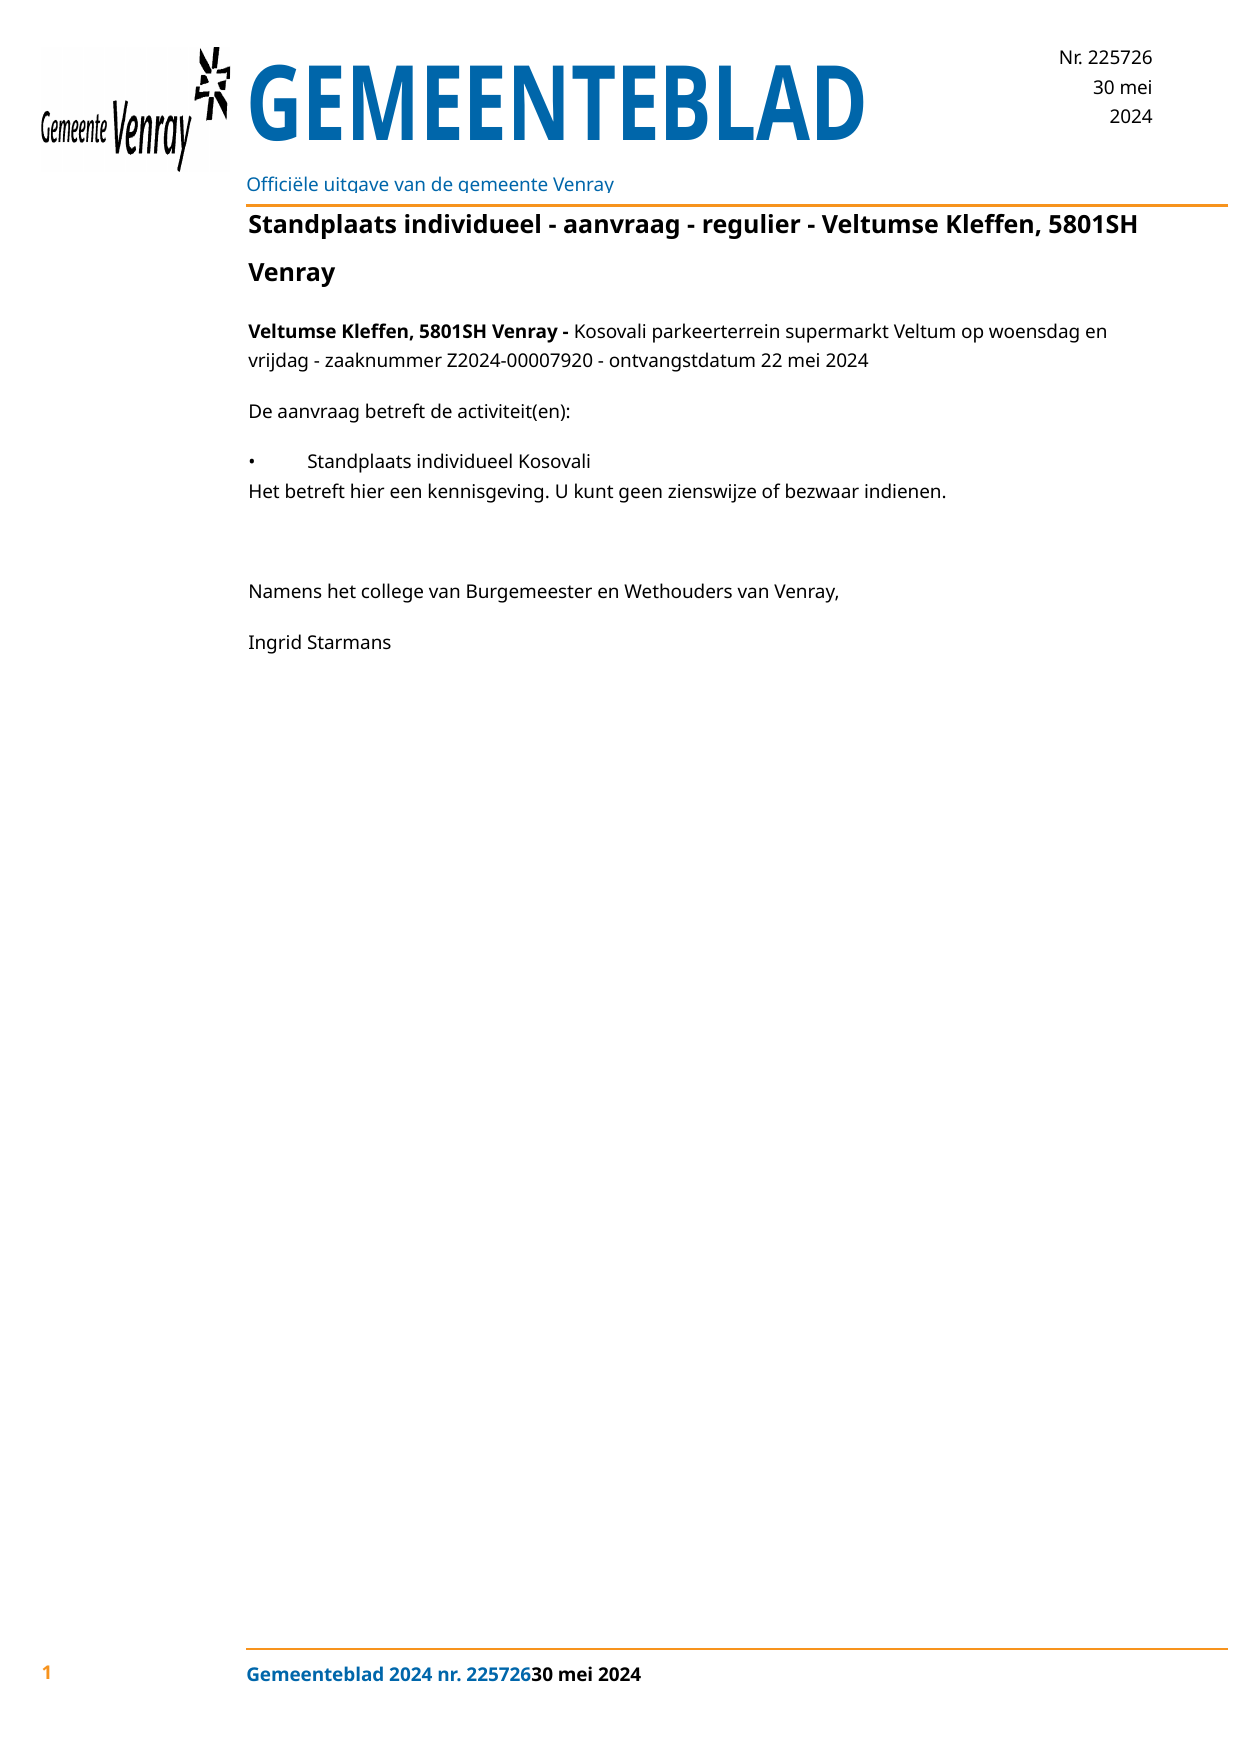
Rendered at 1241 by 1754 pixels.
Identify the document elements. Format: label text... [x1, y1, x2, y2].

text Namens het college van Burgemeester en Wethouders van Venray, [248, 579, 1152, 604]
text Standplaats individueel - aanvraag - regulier - Veltumse Kleffen, 5801SH Venray [248, 207, 1152, 288]
text De aanvraag betreft de activiteit(en): [248, 398, 1152, 424]
list Standplaats individueel Kosovali [248, 448, 1152, 474]
text Ingrid Starmans [248, 629, 1152, 655]
picture [41, 47, 231, 172]
text Veltumse Kleffen, 5801SH Venray - Kosovali parkeerterrein supermarkt Veltum op woensdag en vrijdag - zaaknummer Z2024-00007920 - ontvangstdatum 22 mei 2024 [248, 318, 1152, 373]
text Het betreft hier een kennisgeving. U kunt geen zienswijze of bezwaar indienen. [248, 478, 1152, 504]
